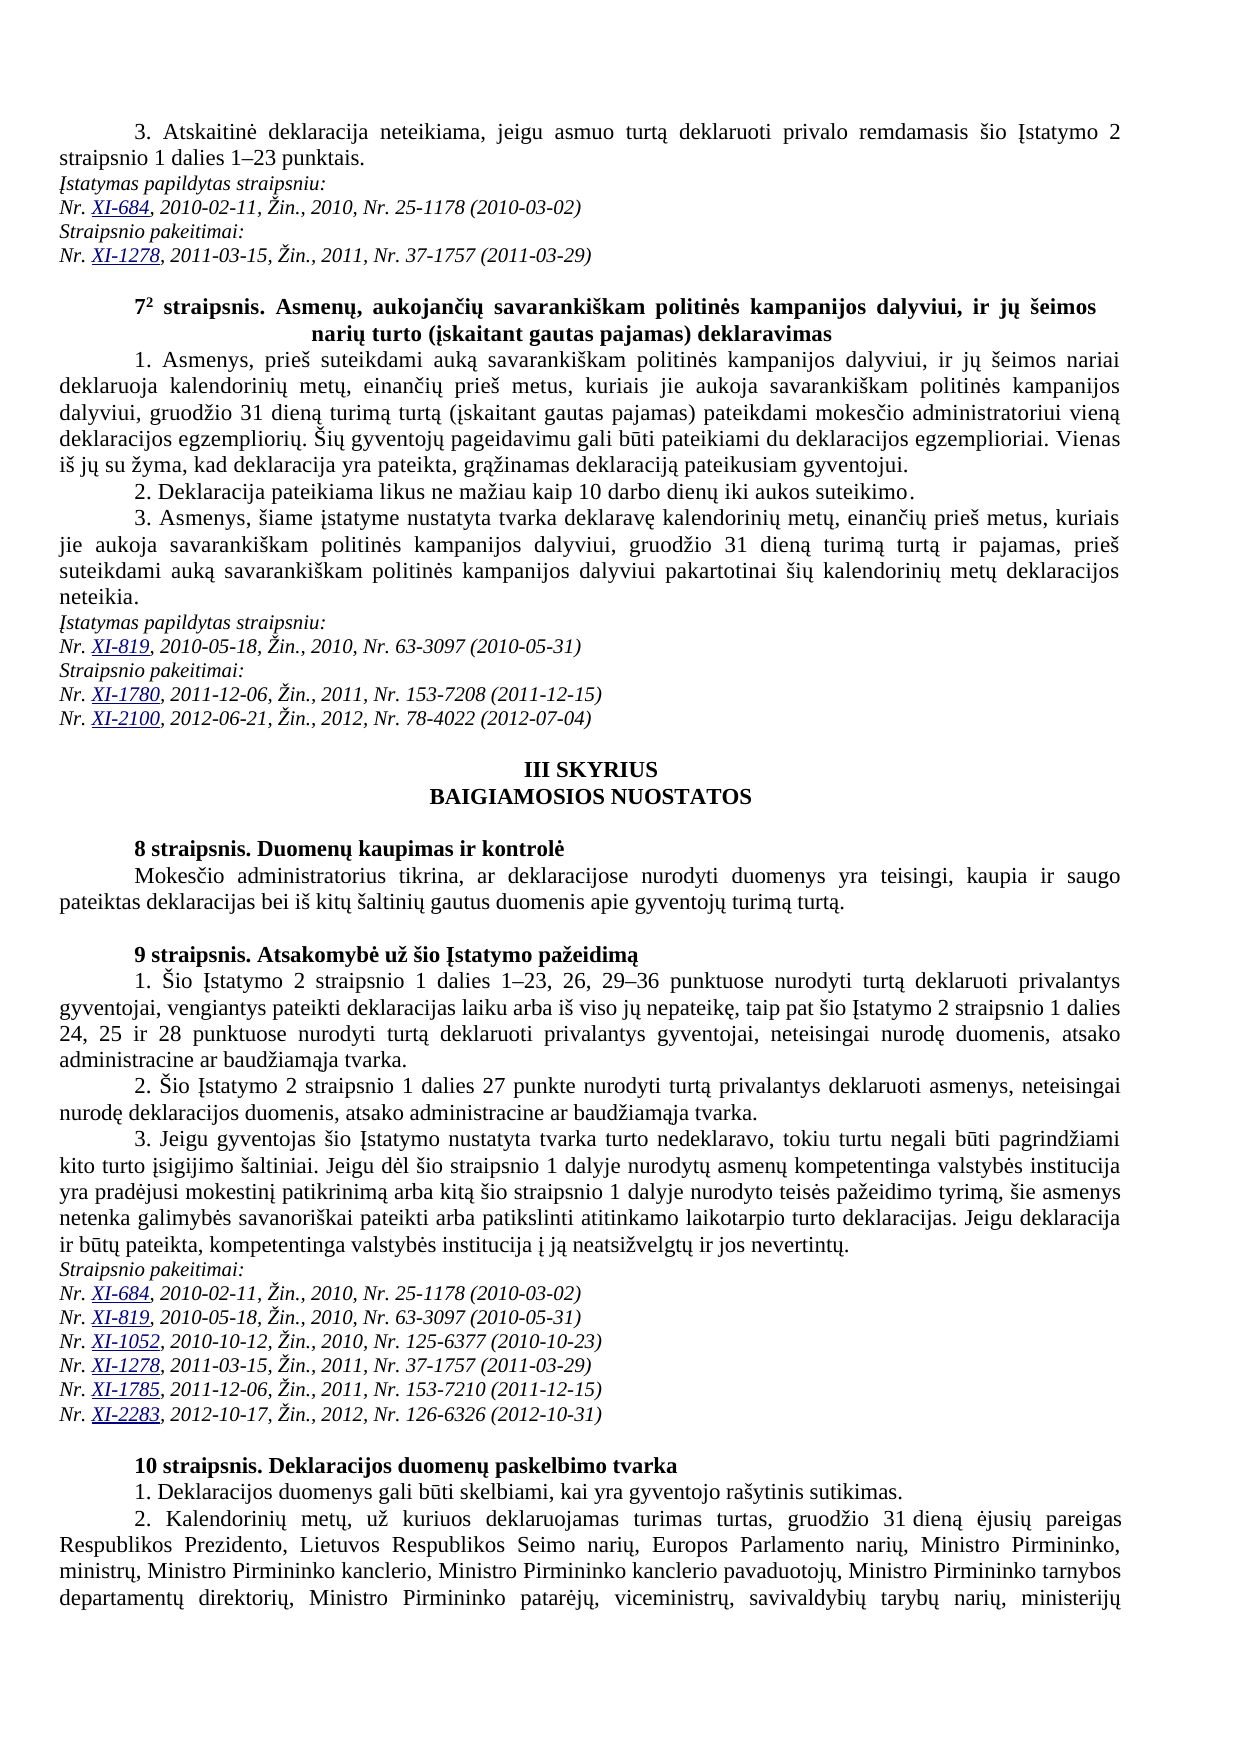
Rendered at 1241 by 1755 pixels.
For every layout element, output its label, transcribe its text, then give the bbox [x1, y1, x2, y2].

text 1. Deklaracijos duomenys gali būti skelbiami, kai yra gyventojo rašytinis sutikimas. [59, 1478, 1122, 1504]
text Nr. XI-1052, 2010-10-12, Žin., 2010, Nr. 125-6377 (2010-10-23) [59, 1329, 1122, 1353]
text Nr. XI-1785, 2011-12-06, Žin., 2011, Nr. 153-7210 (2011-12-15) [59, 1377, 1122, 1401]
text 3. Jeigu gyventojas šio Įstatymo nustatyta tvarka turto nedeklaravo, tokiu turtu negali būti pagrindžiami kito turto įsigijimo šaltiniai. Jeigu dėl šio straipsnio 1 dalyje nurodytų asmenų kompetentinga valstybės institucija yra pradėjusi mokestinį patikrinimą arba kitą šio straipsnio 1 dalyje nurodyto teisės pažeidimo tyrimą, šie asmenys netenka galimybės savanoriškai pateikti arba patikslinti atitinkamo laikotarpio turto deklaracijas. Jeigu deklaracija ir būtų pateikta, kompetentinga valstybės institucija į ją neatsižvelgtų ir jos nevertintų. [59, 1125, 1122, 1257]
text BAIGIAMOSIOS NUOSTATOS [59, 783, 1122, 809]
text 8 straipsnis. Duomenų kaupimas ir kontrolė [59, 835, 1122, 862]
text Nr. XI-819, 2010-05-18, Žin., 2010, Nr. 63-3097 (2010-05-31) [59, 1305, 1122, 1329]
text Nr. XI-819, 2010-05-18, Žin., 2010, Nr. 63-3097 (2010-05-31) [59, 634, 1122, 658]
text Nr. XI-1278, 2011-03-15, Žin., 2011, Nr. 37-1757 (2011-03-29) [59, 1353, 1122, 1377]
text Straipsnio pakeitimai: [59, 1257, 1122, 1281]
text Įstatymas papildytas straipsniu: [59, 171, 1122, 195]
text III SKYRIUS [59, 756, 1122, 783]
text 2. Kalendorinių metų, už kuriuos deklaruojamas turimas turtas, gruodžio 31 dieną ėjusių pareigas Respublikos Prezidento, Lietuvos Respublikos Seimo narių, Europos Parlamento narių, Ministro Pirmininko, ministrų, Ministro Pirmininko kanclerio, Ministro Pirmininko kanclerio pavaduotojų, Ministro Pirmininko tarnybos departamentų direktorių, Ministro Pirmininko patarėjų, viceministrų, savivaldybių tarybų narių, ministerijų [59, 1504, 1122, 1610]
text Nr. XI-2100, 2012-06-21, Žin., 2012, Nr. 78-4022 (2012-07-04) [59, 706, 1122, 730]
text 3. Asmenys, šiame įstatyme nustatyta tvarka deklaravę kalendorinių metų, einančių prieš metus, kuriais jie aukoja savarankiškam politinės kampanijos dalyviui, gruodžio 31 dieną turimą turtą ir pajamas, prieš suteikdami auką savarankiškam politinės kampanijos dalyviui pakartotinai šių kalendorinių metų deklaracijos neteikia. [59, 504, 1122, 610]
text Nr. XI-684, 2010-02-11, Žin., 2010, Nr. 25-1178 (2010-03-02) [59, 1281, 1122, 1305]
text Įstatymas papildytas straipsniu: [59, 610, 1122, 634]
text 10 straipsnis. Deklaracijos duomenų paskelbimo tvarka [59, 1452, 1122, 1478]
text 9 straipsnis. Atsakomybė už šio Įstatymo pažeidimą [59, 941, 1122, 967]
text 1. Šio Įstatymo 2 straipsnio 1 dalies 1–23, 26, 29–36 punktuose nurodyti turtą deklaruoti privalantys gyventojai, vengiantys pateikti deklaracijas laiku arba iš viso jų nepateikę, taip pat šio Įstatymo 2 straipsnio 1 dalies 24, 25 ir 28 punktuose nurodyti turtą deklaruoti privalantys gyventojai, neteisingai nurodę duomenis, atsako administracine ar baudžiamąja tvarka. [59, 967, 1122, 1073]
text 1. Asmenys, prieš suteikdami auką savarankiškam politinės kampanijos dalyviui, ir jų šeimos nariai deklaruoja kalendorinių metų, einančių prieš metus, kuriais jie aukoja savarankiškam politinės kampanijos dalyviui, gruodžio 31 dieną turimą turtą (įskaitant gautas pajamas) pateikdami mokesčio administratoriui vieną deklaracijos egzempliorių. Šių gyventojų pageidavimu gali būti pateikiami du deklaracijos egzemplioriai. Vienas iš jų su žyma, kad deklaracija yra pateikta, grąžinamas deklaraciją pateikusiam gyventojui. [59, 346, 1122, 478]
text 3. Atskaitinė deklaracija neteikiama, jeigu asmuo turtą deklaruoti privalo remdamasis šio Įstatymo 2 straipsnio 1 dalies 1–23 punktais. [59, 118, 1122, 171]
text Straipsnio pakeitimai: [59, 658, 1122, 682]
text 2. Deklaracija pateikiama likus ne mažiau kaip 10 darbo dienų iki aukos suteikimo. [59, 478, 1122, 504]
text 72 straipsnis. Asmenų, aukojančių savarankiškam politinės kampanijos dalyviui, ir jų šeimos narių turto (įskaitant gautas pajamas) deklaravimas [134, 293, 1098, 346]
text Nr. XI-1278, 2011-03-15, Žin., 2011, Nr. 37-1757 (2011-03-29) [59, 243, 1122, 267]
text Nr. XI-684, 2010-02-11, Žin., 2010, Nr. 25-1178 (2010-03-02) [59, 195, 1122, 219]
text Straipsnio pakeitimai: [59, 219, 1122, 243]
text Nr. XI-2283, 2012-10-17, Žin., 2012, Nr. 126-6326 (2012-10-31) [59, 1401, 1122, 1426]
text 2. Šio Įstatymo 2 straipsnio 1 dalies 27 punkte nurodyti turtą privalantys deklaruoti asmenys, neteisingai nurodę deklaracijos duomenis, atsako administracine ar baudžiamąja tvarka. [59, 1073, 1122, 1125]
text Mokesčio administratorius tikrina, ar deklaracijose nurodyti duomenys yra teisingi, kaupia ir saugo pateiktas deklaracijas bei iš kitų šaltinių gautus duomenis apie gyventojų turimą turtą. [59, 862, 1122, 914]
text Nr. XI-1780, 2011-12-06, Žin., 2011, Nr. 153-7208 (2011-12-15) [59, 682, 1122, 706]
